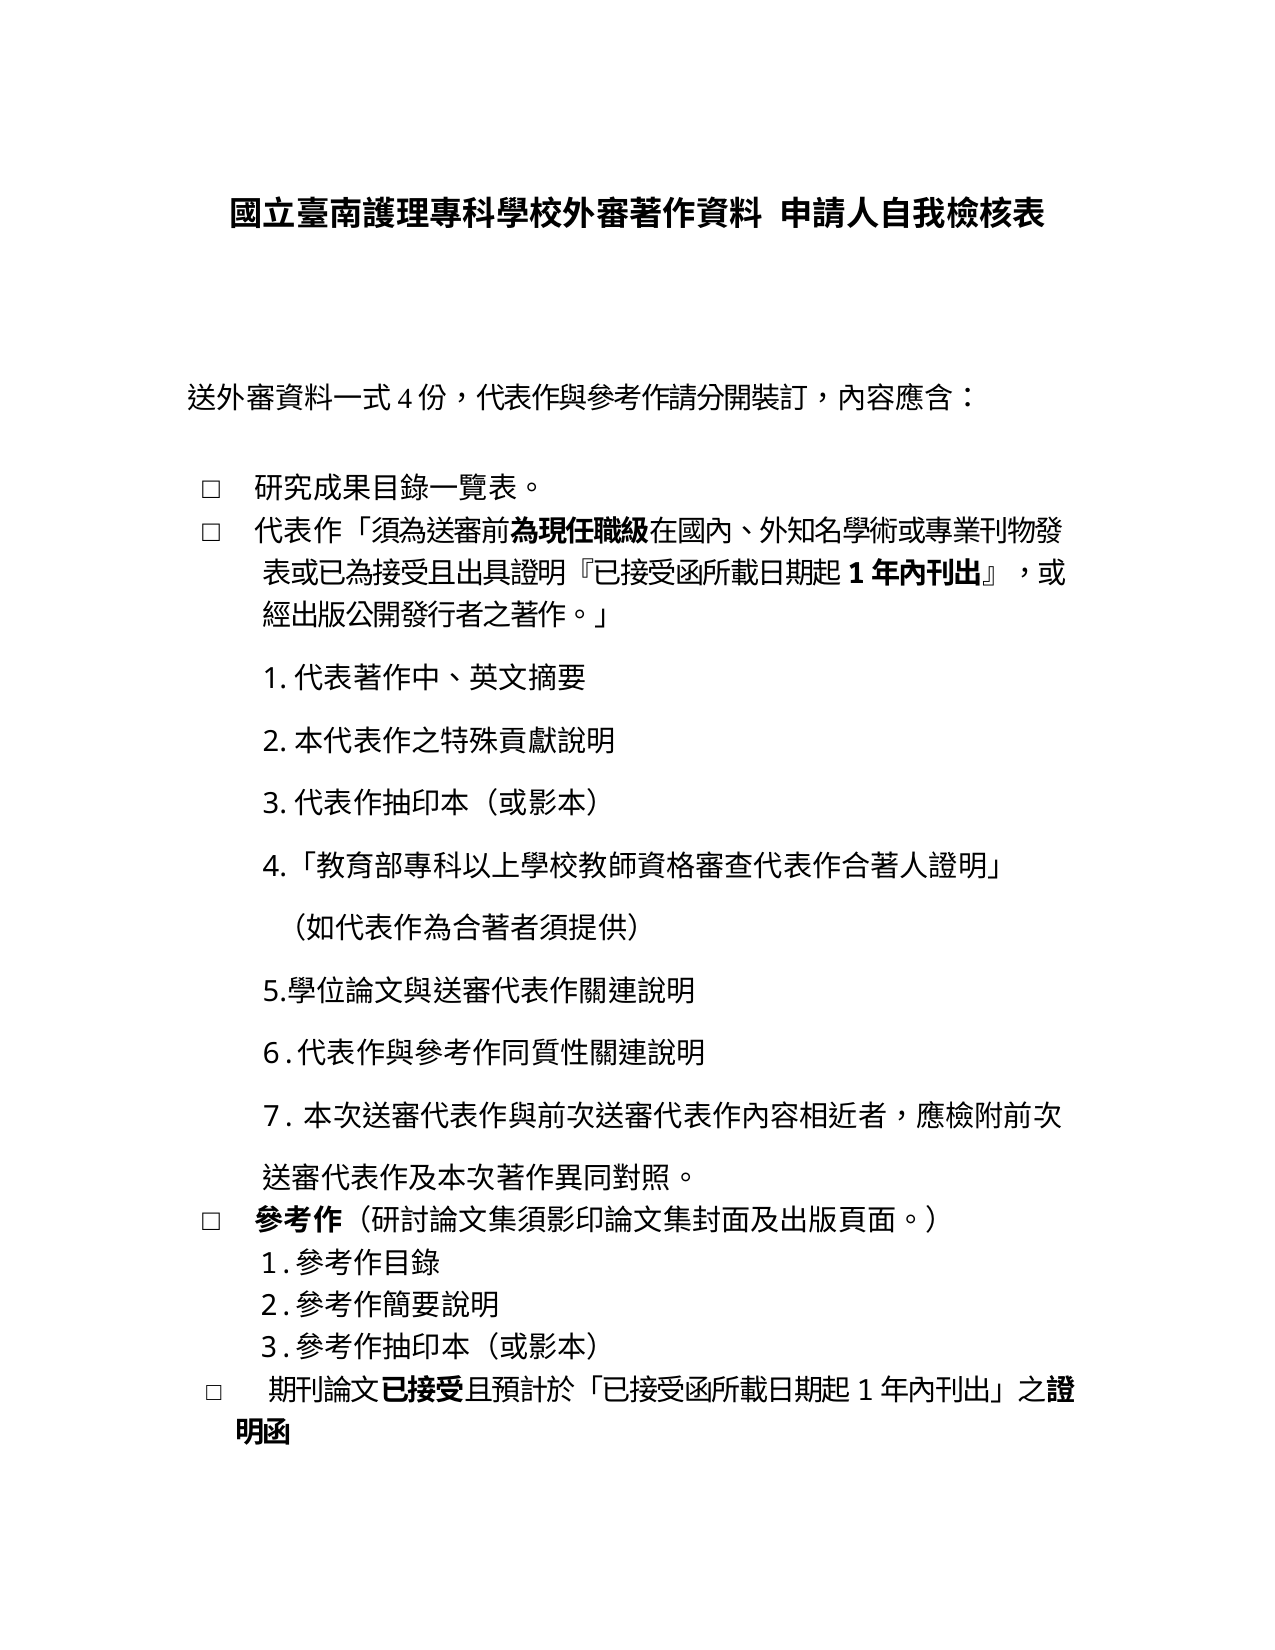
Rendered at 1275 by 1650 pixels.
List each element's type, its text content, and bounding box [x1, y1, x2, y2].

text 1. 代表著作中、英文摘要 [262, 634, 1141, 697]
text □ 研究成果目錄一覽表。 [202, 465, 1087, 507]
text □ 代表作「須為送審前為現任職級在國內、外知名學術或專業刊物發表或已為接受且出具證明『已接受函所載日期起1年內刊出』，或經出版公開發行者之著作。」 [202, 507, 1087, 634]
text 6.代表作與參考作同質性關連說明 [262, 1009, 1087, 1072]
text 送外審資料一式4份，代表作與參考作請分開裝訂，內容應含： [187, 375, 1087, 417]
text 7. 本次送審代表作與前次送審代表作內容相近者，應檢附前次送審代表作及本次著作異同對照。 [262, 1072, 1087, 1197]
text （如代表作為合著者須提供） [262, 884, 1141, 947]
text 1.參考作目錄 [260, 1239, 1087, 1282]
text 5.學位論文與送審代表作關連說明 [262, 947, 1087, 1009]
text 4.「教育部專科以上學校教師資格審查代表作合著人證明」 [262, 822, 1141, 884]
list 期刊論文已接受且預計於「已接受函所載日期起1年內刊出」之證明函 [206, 1366, 1087, 1451]
text □ 參考作（研討論文集須影印論文集封面及出版頁面。） [202, 1197, 1087, 1239]
text 3. 代表作抽印本（或影本） [262, 759, 1141, 822]
text 國立臺南護理專科學校外審著作資料 申請人自我檢核表 [187, 169, 1087, 231]
text 2.參考作簡要說明 [260, 1282, 1087, 1324]
text 3.參考作抽印本（或影本） [260, 1324, 1087, 1366]
text 2. 本代表作之特殊貢獻說明 [262, 697, 1141, 759]
